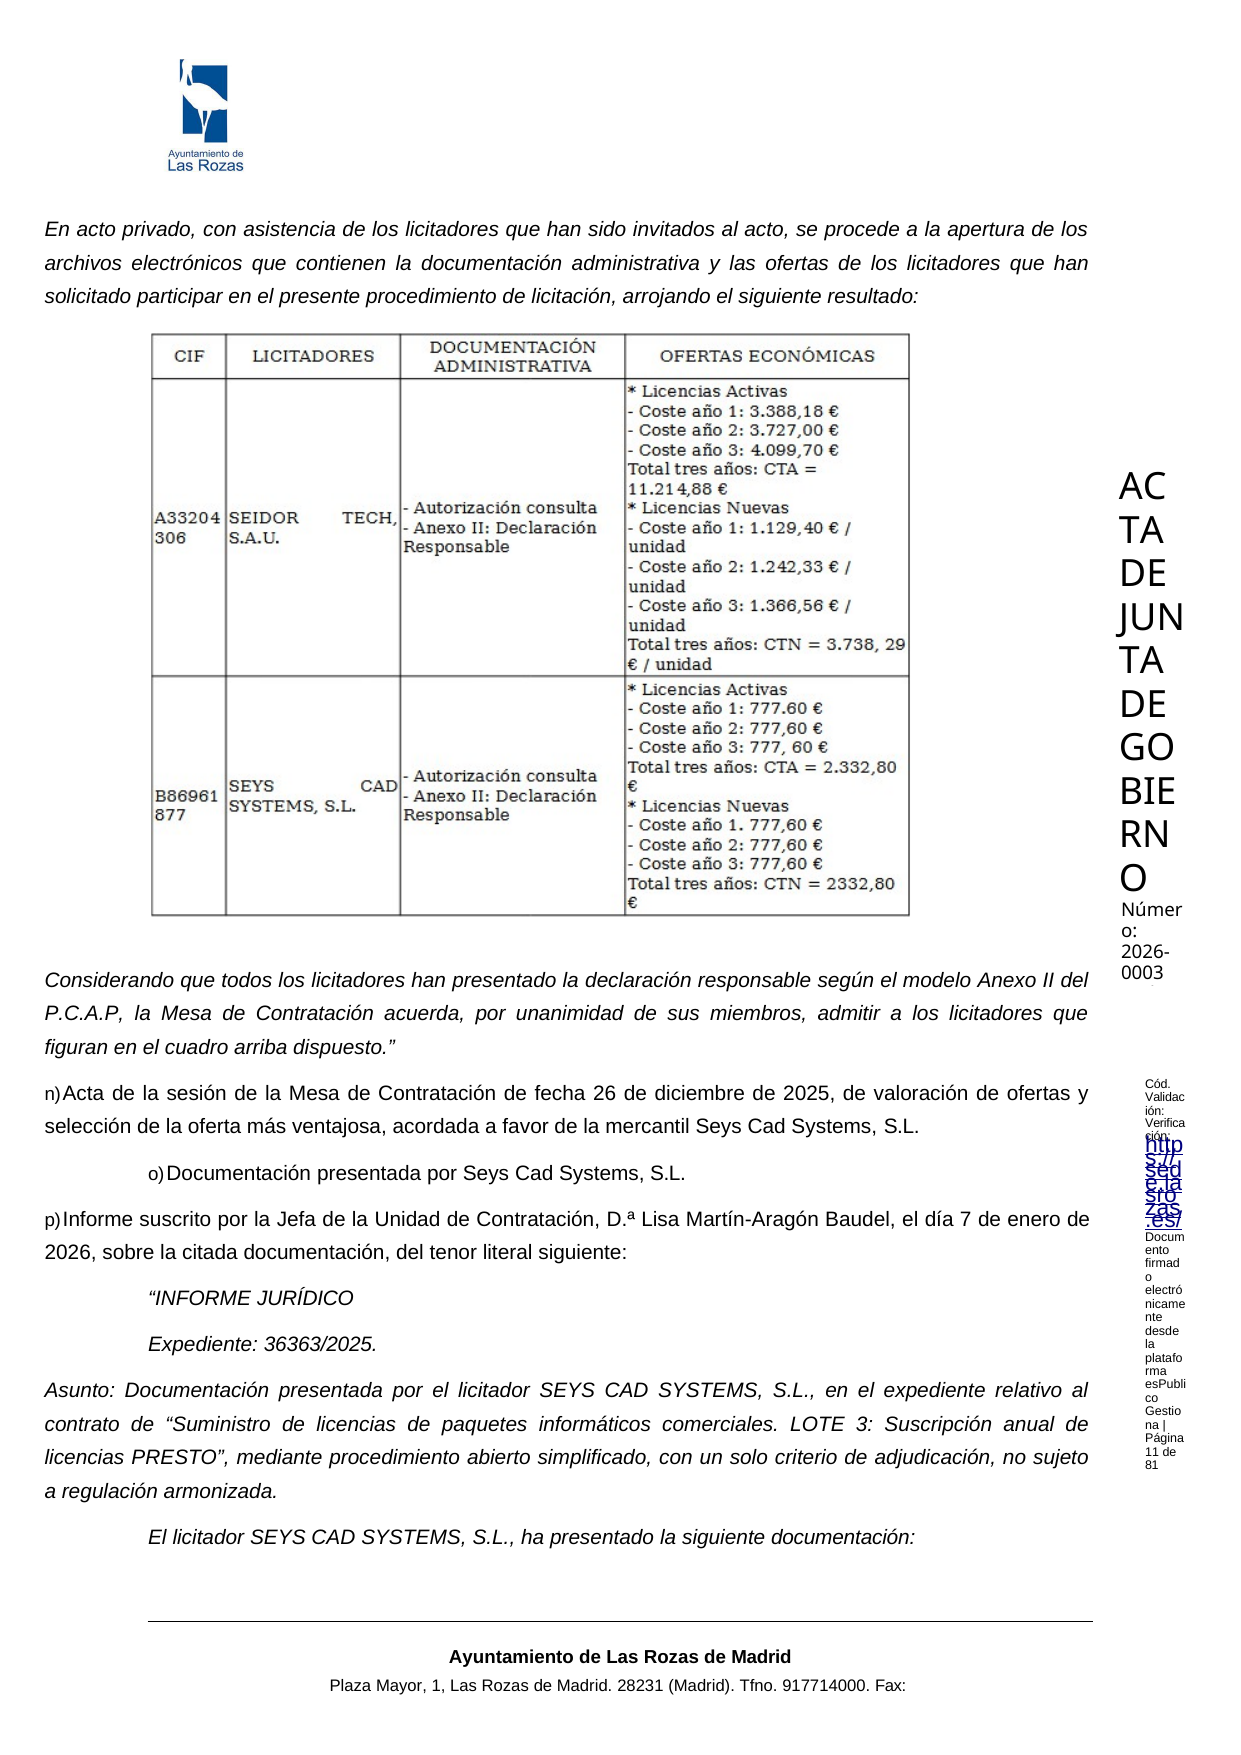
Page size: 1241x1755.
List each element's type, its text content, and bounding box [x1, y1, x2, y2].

text Verificación: https://sede.lasrozas.es/ [1145, 1118, 1186, 1230]
list Acta de la sesión de la Mesa de Contratación de fecha 26 de diciembre de 2025, de valoración de ofertas y selección de la oferta más ventajosa, acordada a favor de la mercantil Seys Cad Systems, S.L. [44, 1081, 1091, 1138]
text Considerando que todos los licitadores han presentado la declaración responsable según el modelo Anexo II del P.C.A.P, la Mesa de Contratación acuerda, por unanimidad de sus miembros, admitir a los licitadores que figuran en el cuadro arriba dispuesto.” [44, 968, 1091, 1059]
text ACTA DE JUNTA DE GOBIERNO [1119, 465, 1185, 900]
text En acto privado, con asistencia de los licitadores que han sido invitados al acto, se procede a la apertura de los archivos electrónicos que contienen la documentación administrativa y las ofertas de los licitadores que han solicitado participar en el presente procedimiento de licitación, arrojando el siguiente resultado: [1117, 462, 1185, 634]
text En acto privado, con asistencia de los licitadores que han sido invitados al acto, se procede a la apertura de los archivos electrónicos que contienen la documentación administrativa y las ofertas de los licitadores que han solicitado participar en el presente procedimiento de licitación, arrojando el siguiente resultado: [1143, 1076, 1186, 1612]
list Informe suscrito por la Jefa de la Unidad de Contratación, D.ª Lisa Martín-Aragón Baudel, el día 7 de enero de 2026, sobre la citada documentación, del tenor literal siguiente: [44, 1206, 1092, 1264]
text “INFORME JURÍDICO [148, 1286, 1108, 1310]
text Cód. Validación: [1145, 1077, 1186, 1118]
list Documentación presentada por Seys Cad Systems, S.L. [148, 1160, 1108, 1184]
text En acto privado, con asistencia de los licitadores que han sido invitados al acto, se procede a la apertura de los archivos electrónicos que contienen la documentación administrativa y las ofertas de los licitadores que han solicitado participar en el presente procedimiento de licitación, arrojando el siguiente resultado: [44, 217, 1092, 308]
text Documento firmado electrónicamente desde la plataforma esPublico Gestiona | Página 11 de 81 [1145, 1230, 1186, 1472]
text El licitador SEYS CAD SYSTEMS, S.L., ha presentado la siguiente documentación: [148, 1525, 1108, 1549]
text Asunto: Documentación presentada por el licitador SEYS CAD SYSTEMS, S.L., en el expediente relativo al contrato de “Suministro de licencias de paquetes informáticos comerciales. LOTE 3: Suscripción anual de licencias PRESTO”, mediante procedimiento abierto simplificado, con un solo criterio de adjudicación, no sujeto a regulación armonizada. [44, 1378, 1092, 1503]
text Número: 2026-0003 Fecha: 09/02/2026 [1121, 900, 1185, 985]
text Expediente: 36363/2025. [148, 1332, 1108, 1356]
